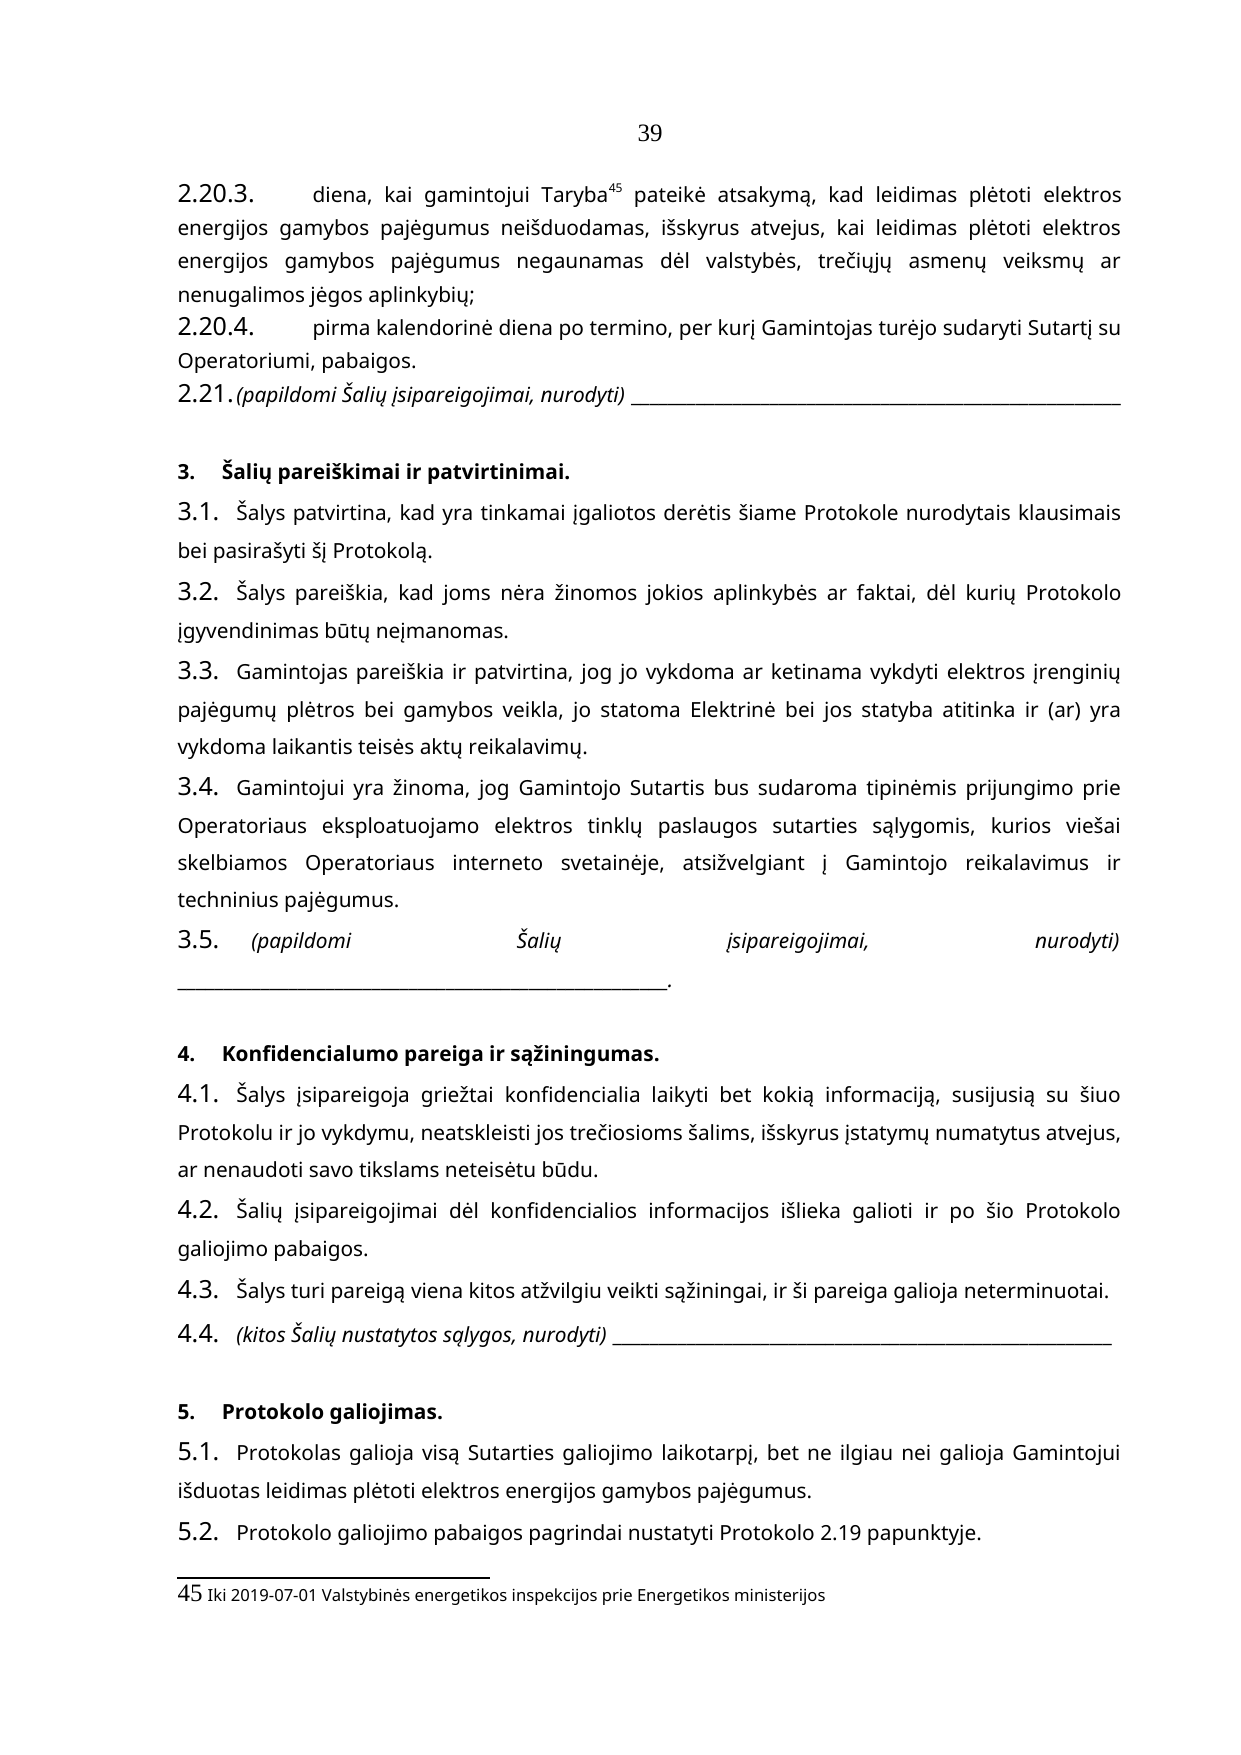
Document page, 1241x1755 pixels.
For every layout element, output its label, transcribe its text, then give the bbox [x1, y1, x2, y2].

text 3.1. Šalys patvirtina, kad yra tinkamai įgaliotos derėtis šiame Protokole nurodytais klausimais bei pasirašyti šį Protokolą. [177, 494, 1122, 565]
text 3.3. Gamintojas pareiškia ir patvirtina, jog jo vykdoma ar ketinama vykdyti elektros įrenginių pajėgumų plėtros bei gamybos veikla, jo statoma Elektrinė bei jos statyba atitinka ir (ar) yra vykdoma laikantis teisės aktų reikalavimų. [177, 653, 1122, 761]
text 3.5. (papildomi Šalių įsipareigojimai, nurodyti) _____________________________________________________. [177, 922, 1122, 993]
text Iki 2019-07-01 Valstybinės energetikos inspekcijos prie Energetikos ministerijos [177, 1578, 1122, 1607]
text 5.2. Protokolo galiojimo pabaigos pagrindai nustatyti Protokolo 2.19 papunktyje. [177, 1513, 1122, 1547]
text 4.1. Šalys įsipareigoja griežtai konfidencialia laikyti bet kokią informaciją, susijusią su šiuo Protokolu ir jo vykdymu, neatskleisti jos trečiosioms šalims, išskyrus įstatymų numatytus atvejus, ar nenaudoti savo tikslams neteisėtu būdu. [177, 1076, 1122, 1183]
text 5.1. Protokolas galioja visą Sutarties galiojimo laikotarpį, bet ne ilgiau nei galioja Gamintojui išduotas leidimas plėtoti elektros energijos gamybos pajėgumus. [177, 1434, 1122, 1505]
text 3. Šalių pareiškimai ir patvirtinimai. [177, 457, 1122, 486]
text 3.2. Šalys pareiškia, kad joms nėra žinomos jokios aplinkybės ar faktai, dėl kurių Protokolo įgyvendinimas būtų neįmanomas. [177, 573, 1122, 644]
text 4. Konfidencialumo pareiga ir sąžiningumas. [177, 1039, 1122, 1067]
text 3.4. Gamintojui yra žinoma, jog Gamintojo Sutartis bus sudaroma tipinėmis prijungimo prie Operatoriaus eksploatuojamo elektros tinklų paslaugos sutarties sąlygomis, kurios viešai skelbiamos Operatoriaus interneto svetainėje, atsižvelgiant į Gamintojo reikalavimus ir techninius pajėgumus. [177, 769, 1122, 914]
text 4.2. Šalių įsipareigojimai dėl konfidencialios informacijos išlieka galioti ir po šio Protokolo galiojimo pabaigos. [177, 1192, 1122, 1263]
text 4.4. (kitos Šalių nustatytos sąlygos, nurodyti) ______________________________________________________ [177, 1316, 1122, 1350]
text 5. Protokolo galiojimas. [177, 1397, 1122, 1426]
text 4.3. Šalys turi pareigą viena kitos atžvilgiu veikti sąžiningai, ir ši pareiga galioja neterminuotai. [177, 1271, 1122, 1305]
text 2.20.4. pirma kalendorinė diena po termino, per kurį Gamintojas turėjo sudaryti Sutartį su Operatoriumi, pabaigos. [177, 309, 1122, 376]
text 2.20.3. diena, kai gamintojui Taryba pateikė atsakymą, kad leidimas plėtoti elektros energijos gamybos pajėgumus neišduodamas, išskyrus atvejus, kai leidimas plėtoti elektros energijos gamybos pajėgumus negaunamas dėl valstybės, trečiųjų asmenų veiksmų ar nenugalimos jėgos aplinkybių; [177, 176, 1122, 309]
text 2.21. (papildomi Šalių įsipareigojimai, nurodyti) _____________________________________________________ [177, 376, 1122, 410]
